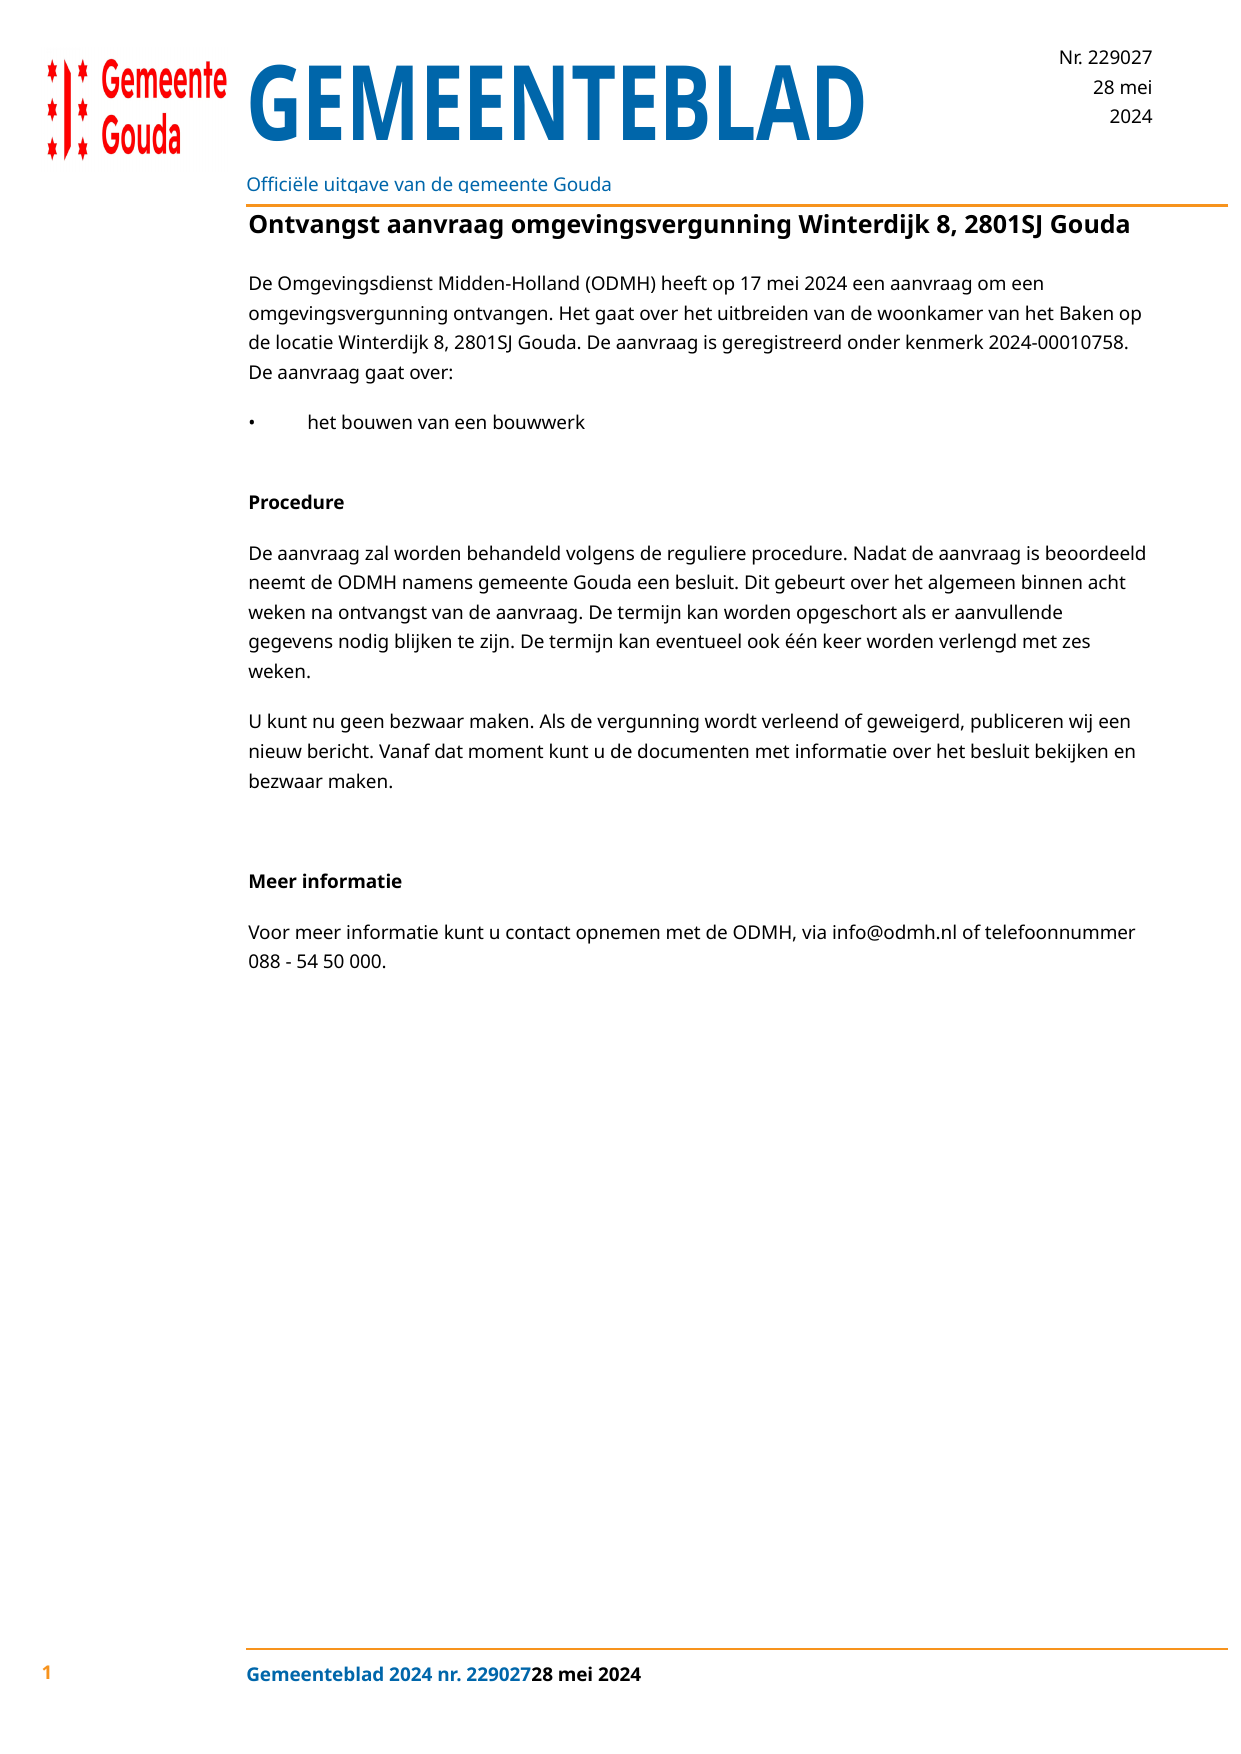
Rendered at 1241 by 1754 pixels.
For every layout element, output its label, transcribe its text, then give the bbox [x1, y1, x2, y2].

picture [41, 47, 231, 172]
text Ontvangst aanvraag omgevingsvergunning Winterdijk 8, 2801SJ Gouda [248, 207, 1152, 241]
text De Omgevingsdienst Midden-Holland (ODMH) heeft op 17 mei 2024 een aanvraag om een omgevingsvergunning ontvangen. Het gaat over het uitbreiden van de woonkamer van het Baken op de locatie Winterdijk 8, 2801SJ Gouda. De aanvraag is geregistreerd onder kenmerk 2024-00010758. De aanvraag gaat over: [248, 270, 1152, 385]
text U kunt nu geen bezwaar maken. Als de vergunning wordt verleend of geweigerd, publiceren wij een nieuw bericht. Vanaf dat moment kunt u de documenten met informatie over het besluit bekijken en bezwaar maken. [248, 709, 1152, 793]
text De aanvraag zal worden behandeld volgens de reguliere procedure. Nadat de aanvraag is beoordeeld neemt de ODMH namens gemeente Gouda een besluit. Dit gebeurt over het algemeen binnen acht weken na ontvangst van de aanvraag. De termijn kan worden opgeschort als er aanvullende gegevens nodig blijken te zijn. De termijn kan eventueel ook één keer worden verlengd met zes weken. [248, 540, 1152, 684]
list het bouwen van een bouwwerk [248, 409, 1152, 435]
text Meer informatie [248, 869, 1152, 894]
text Procedure [248, 489, 1152, 515]
text Voor meer informatie kunt u contact opnemen met de ODMH, via info@odmh.nl of telefoonnummer 088 - 54 50 000. [248, 919, 1152, 974]
